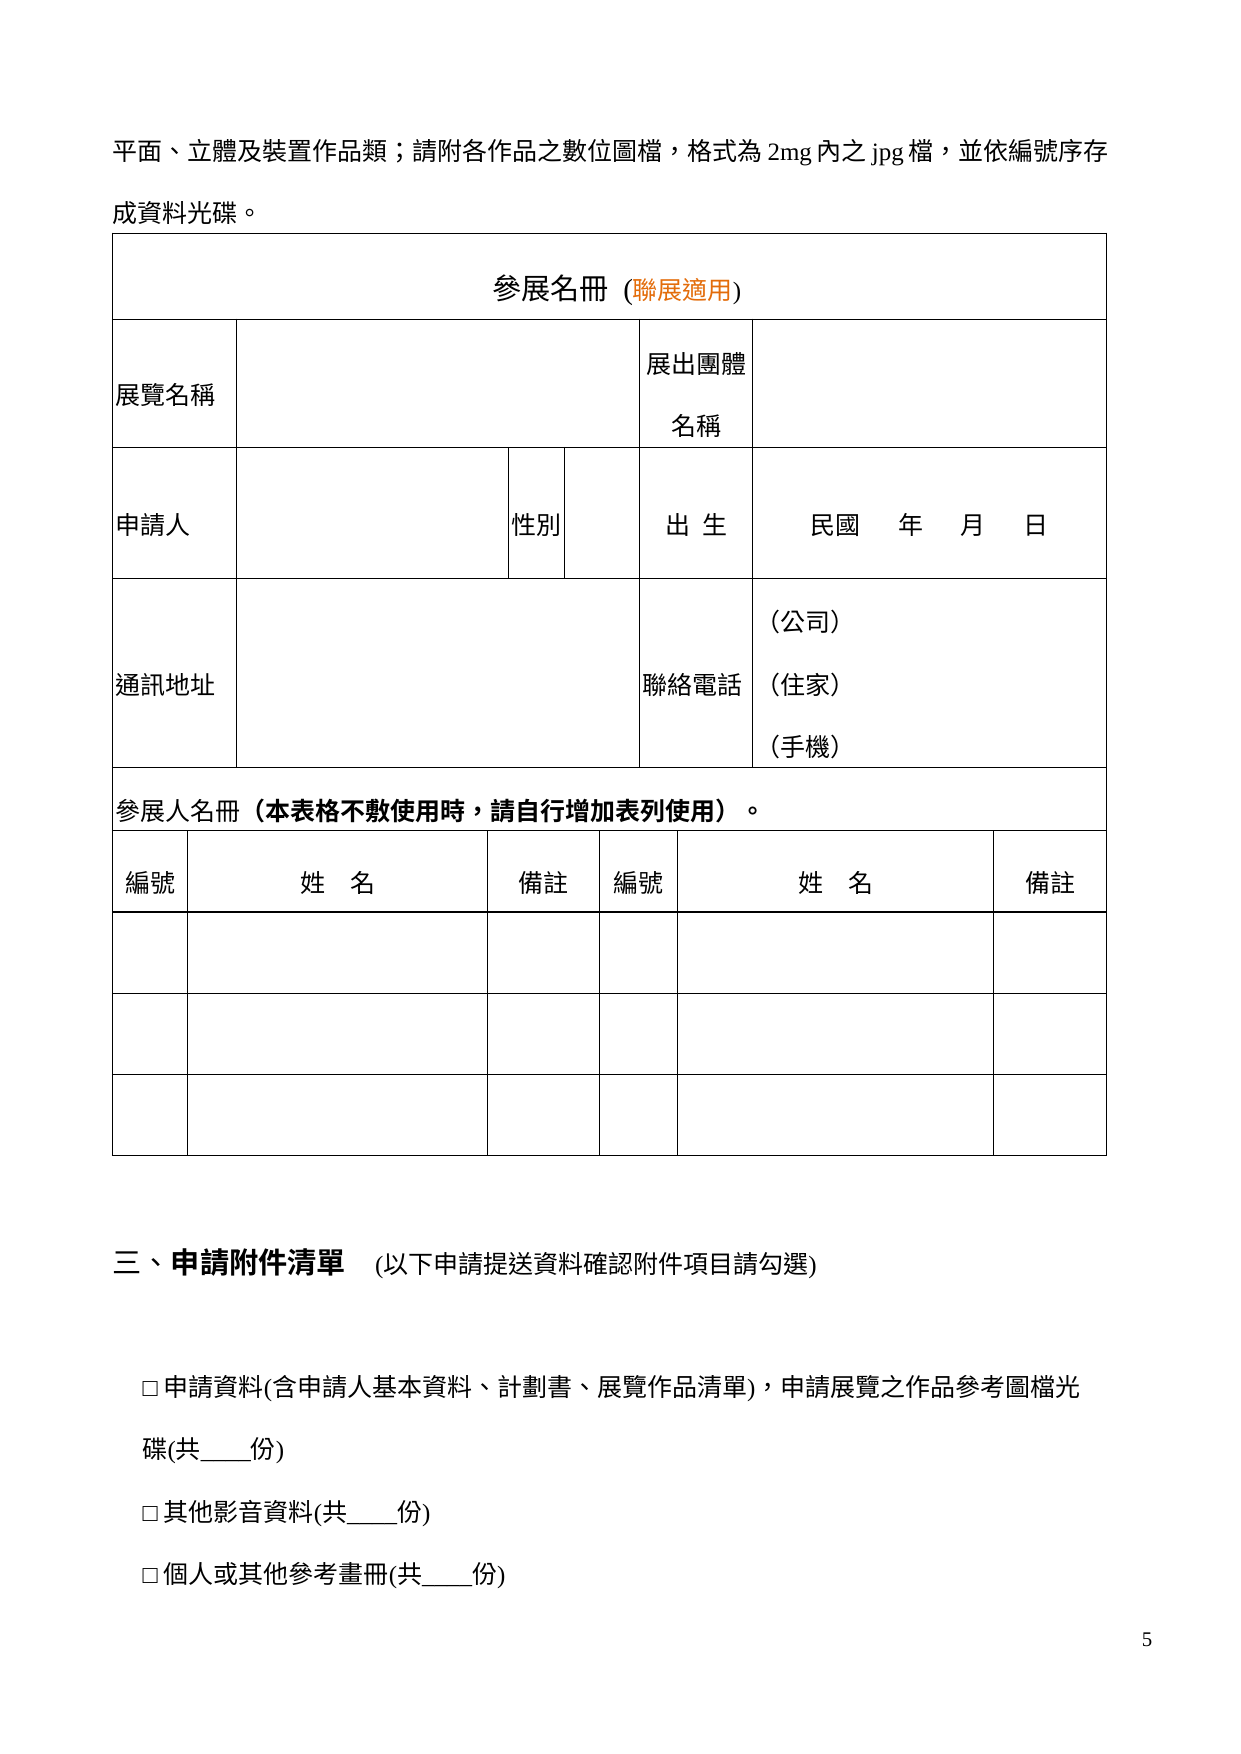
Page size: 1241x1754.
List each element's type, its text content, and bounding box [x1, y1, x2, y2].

table_cell 聯絡電話 [640, 579, 752, 767]
table_cell [600, 1075, 677, 1155]
text 平面、立體及裝置作品類；請附各作品之數位圖檔，格式為2mg內之jpg檔，並依編號序存 [112, 108, 1144, 170]
table_cell [600, 913, 677, 993]
table_cell □ 申請資料(含申請人基本資料、計劃書、展覽作品清單)，申請展覽之作品參考圖檔光碟(共____份) [112, 1344, 1110, 1469]
table_cell [994, 913, 1106, 993]
table_cell 性別 [509, 448, 564, 578]
table_cell [237, 320, 639, 447]
table_cell 展覽名稱 [113, 320, 236, 447]
table_cell 姓 名 [678, 831, 993, 911]
table_cell [113, 1075, 187, 1155]
table_cell □ 其他影音資料(共____份) [112, 1469, 1110, 1531]
table_cell [678, 1075, 993, 1155]
table_cell 出 生 [640, 448, 752, 578]
table_cell □ 個人或其他參考畫冊(共____份) [112, 1531, 1110, 1594]
table_cell 編號 [113, 831, 187, 911]
table_cell [488, 1075, 599, 1155]
table_cell [753, 320, 1106, 447]
table_cell 姓 名 [188, 831, 487, 911]
table_cell [113, 913, 187, 993]
table_cell 參展人名冊（本表格不敷使用時，請自行增加表列使用）。 [113, 768, 1106, 830]
table_cell [488, 994, 599, 1074]
table_cell [678, 994, 993, 1074]
table_header [112, 1281, 1110, 1344]
table_cell [188, 913, 487, 993]
table_cell [237, 448, 508, 578]
table_cell 編號 [600, 831, 677, 911]
text 三、申請附件清單 (以下申請提送資料確認附件項目請勾選) [112, 1219, 1144, 1281]
table_cell [188, 994, 487, 1074]
table_cell 備註 [488, 831, 599, 911]
table_cell 備註 [994, 831, 1106, 911]
table_cell [488, 913, 599, 993]
table_cell [994, 994, 1106, 1074]
table_cell 申請人 [113, 448, 236, 578]
table_cell 通訊地址 [113, 579, 236, 767]
table_cell （公司） （住家） （手機） [753, 579, 1106, 767]
table_cell [565, 448, 639, 578]
table_cell [994, 1075, 1106, 1155]
table_header 參展名冊 (聯展適用) [113, 234, 1106, 318]
table_cell [600, 994, 677, 1074]
table_cell [188, 1075, 487, 1155]
table_cell [237, 579, 639, 767]
table_cell [113, 994, 187, 1074]
text 成資料光碟。 [112, 170, 1144, 233]
table_cell 展出團體 名稱 [640, 320, 752, 447]
table_cell 民國 年 月 日 [753, 448, 1106, 578]
table_cell [678, 913, 993, 993]
